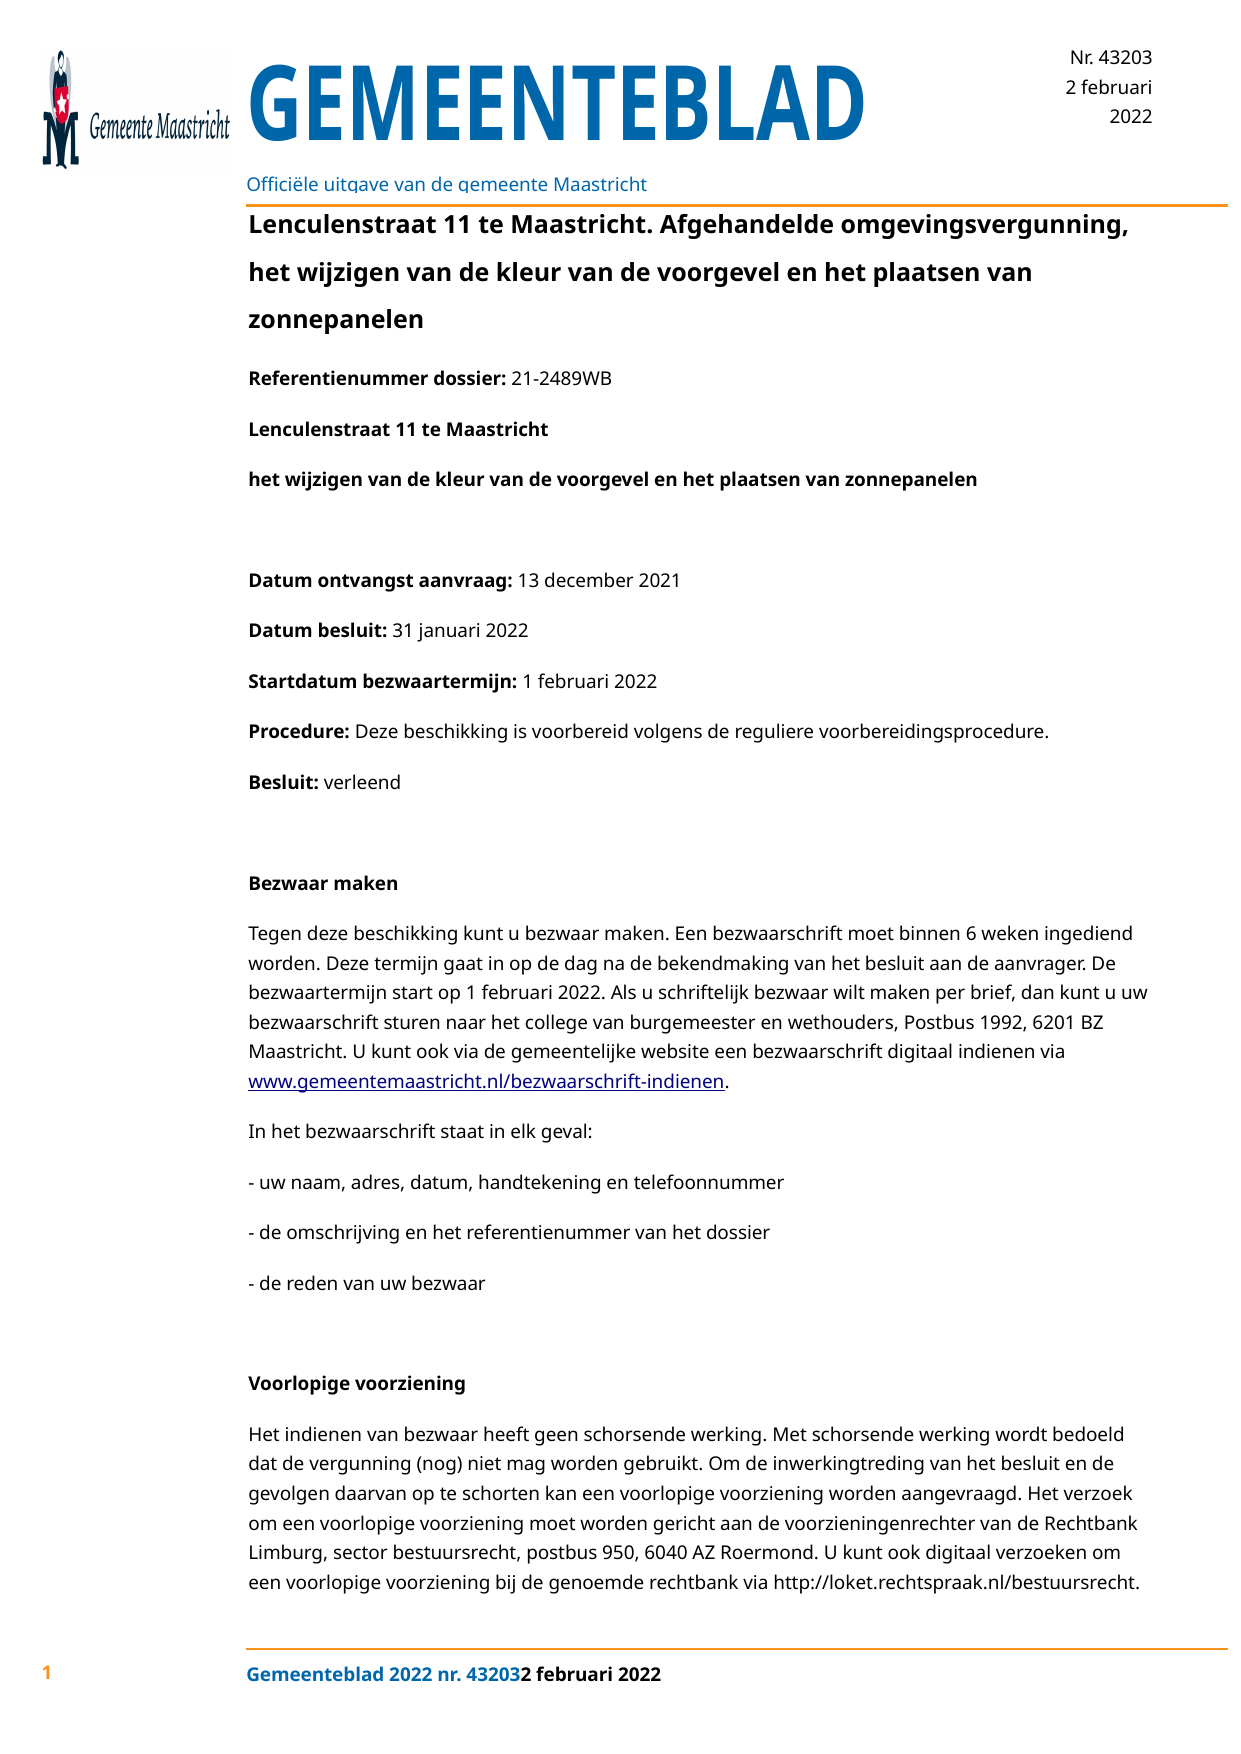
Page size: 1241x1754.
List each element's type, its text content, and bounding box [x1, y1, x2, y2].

text Procedure: Deze beschikking is voorbereid volgens de reguliere voorbereidingsprocedure. [248, 718, 1152, 744]
text In het bezwaarschrift staat in elk geval: [248, 1118, 1152, 1144]
text Datum besluit: 31 januari 2022 [248, 618, 1152, 643]
text Lenculenstraat 11 te Maastricht. Afgehandelde omgevingsvergunning, het wijzigen van de kleur van de voorgevel en het plaatsen van zonnepanelen [248, 207, 1152, 336]
text Voorlopige voorziening [248, 1371, 1152, 1396]
text - de omschrijving en het referentienummer van het dossier [248, 1219, 1152, 1245]
text Het indienen van bezwaar heeft geen schorsende werking. Met schorsende werking wordt bedoeld dat de vergunning (nog) niet mag worden gebruikt. Om de inwerkingtreding van het besluit en de gevolgen daarvan op te schorten kan een voorlopige voorziening worden aangevraagd. Het verzoek om een voorlopige voorziening moet worden gericht aan de voorzieningenrechter van de Rechtbank Limburg, sector bestuursrecht, postbus 950, 6040 AZ Roermond. U kunt ook digitaal verzoeken om een voorlopige voorziening bij de genoemde rechtbank via http://loket.rechtspraak.nl/bestuursrecht. [248, 1421, 1152, 1594]
text - de reden van uw bezwaar [248, 1270, 1152, 1295]
picture [41, 47, 231, 172]
text Referentienummer dossier: 21-2489WB [248, 366, 1152, 391]
text Tegen deze beschikking kunt u bezwaar maken. Een bezwaarschrift moet binnen 6 weken ingediend worden. Deze termijn gaat in op de dag na de bekendmaking van het besluit aan de aanvrager. De bezwaartermijn start op 1 februari 2022. Als u schriftelijk bezwaar wilt maken per brief, dan kunt u uw bezwaarschrift sturen naar het college van burgemeester en wethouders, Postbus 1992, 6201 BZ Maastricht. U kunt ook via de gemeentelijke website een bezwaarschrift digitaal indienen via www.gemeentemaastricht.nl/bezwaarschrift-indienen. [248, 920, 1152, 1094]
text Startdatum bezwaartermijn: 1 februari 2022 [248, 668, 1152, 694]
text - uw naam, adres, datum, handtekening en telefoonnummer [248, 1169, 1152, 1194]
text het wijzigen van de kleur van de voorgevel en het plaatsen van zonnepanelen [248, 466, 1152, 492]
text Besluit: verleend [248, 769, 1152, 794]
text Datum ontvangst aanvraag: 13 december 2021 [248, 567, 1152, 593]
text Bezwaar maken [248, 870, 1152, 895]
text Lenculenstraat 11 te Maastricht [248, 416, 1152, 442]
